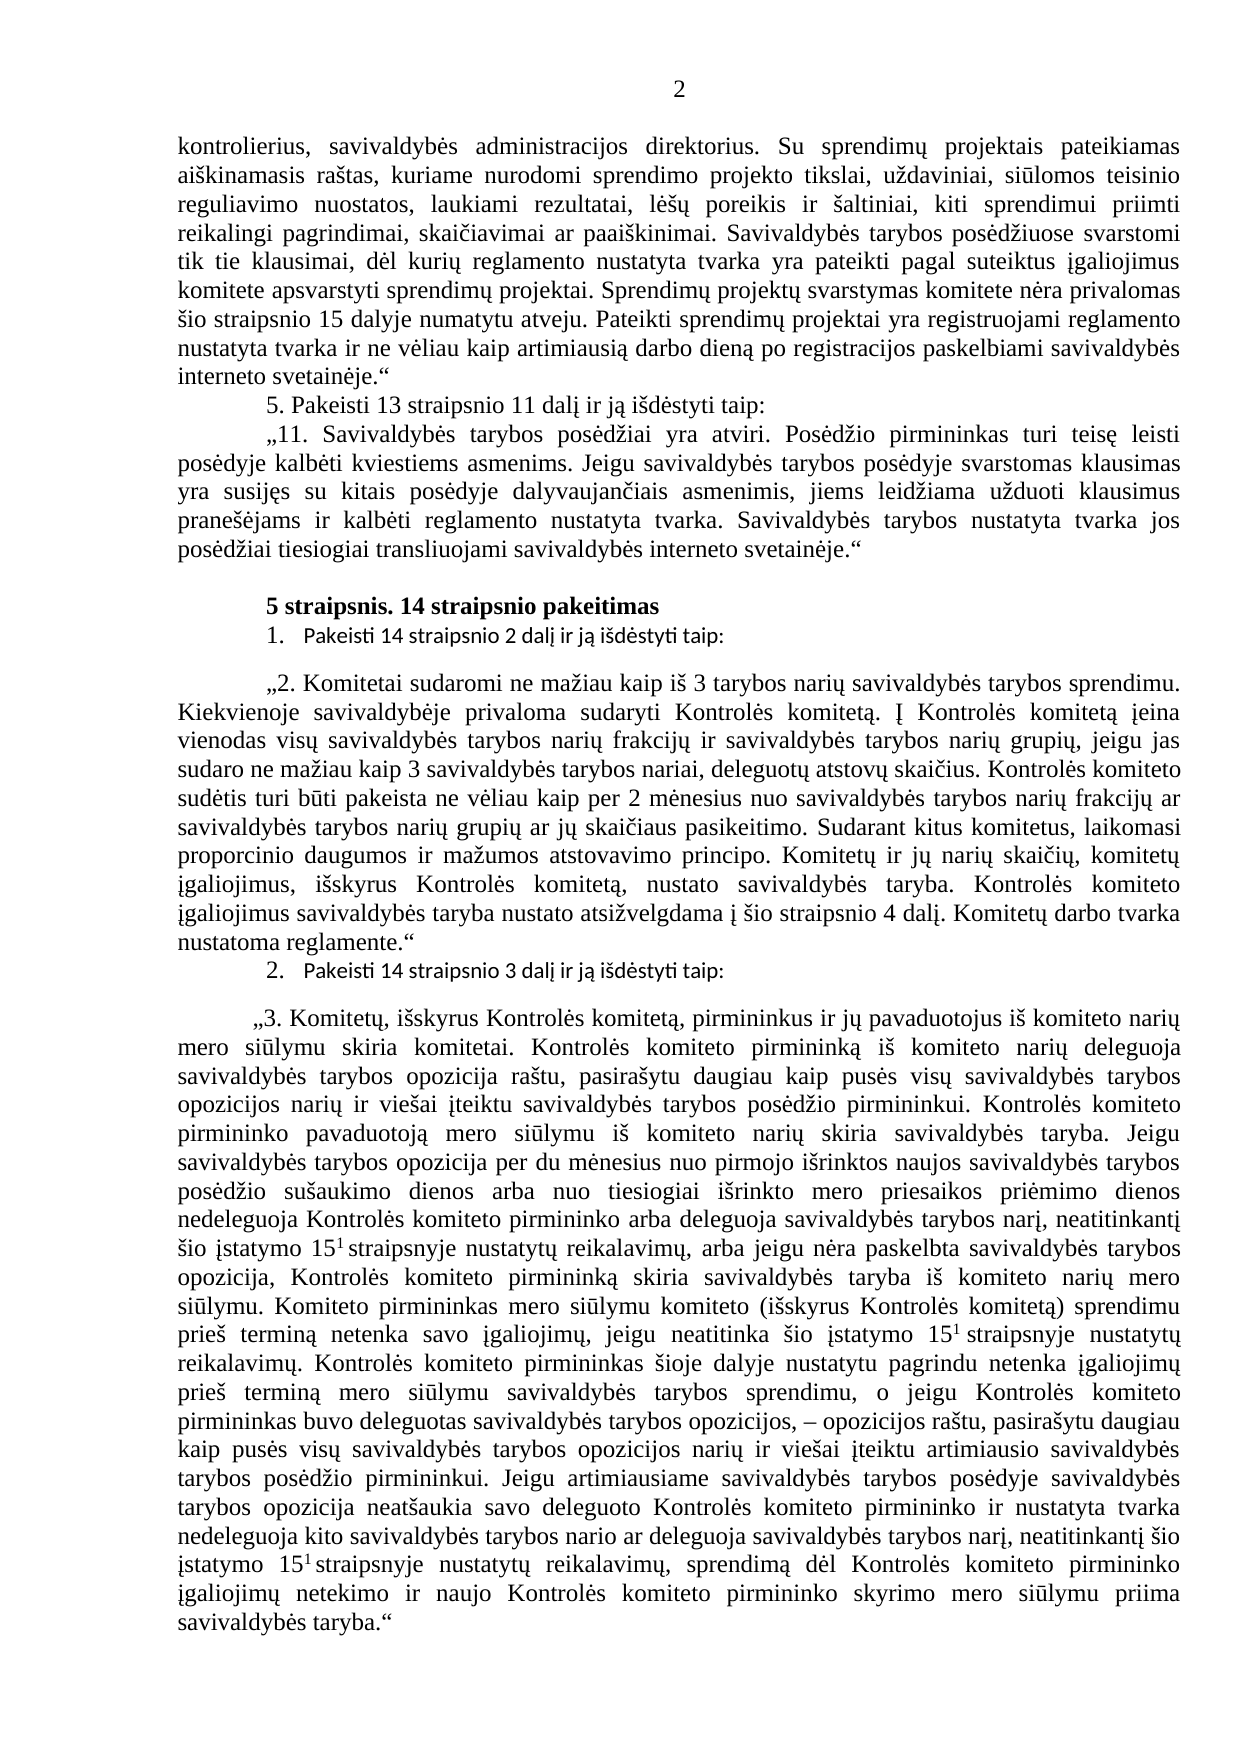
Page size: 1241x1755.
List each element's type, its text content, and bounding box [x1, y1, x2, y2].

text kontrolierius, savivaldybės administracijos direktorius. Su sprendimų projektais pateikiamas aiškinamasis raštas, kuriame nurodomi sprendimo projekto tikslai, uždaviniai, siūlomos teisinio reguliavimo nuostatos, laukiami rezultatai, lėšų poreikis ir šaltiniai, kiti sprendimui priimti reikalingi pagrindimai, skaičiavimai ar paaiškinimai. Savivaldybės tarybos posėdžiuose svarstomi tik tie klausimai, dėl kurių reglamento nustatyta tvarka yra pateikti pagal suteiktus įgaliojimus komitete apsvarstyti sprendimų projektai. Sprendimų projektų svarstymas komitete nėra privalomas šio straipsnio 15 dalyje numatytu atveju. Pateikti sprendimų projektai yra registruojami reglamento nustatyta tvarka ir ne vėliau kaip artimiausią darbo dieną po registracijos paskelbiami savivaldybės interneto svetainėje.“ [177, 131, 1181, 390]
text „11. Savivaldybės tarybos posėdžiai yra atviri. Posėdžio pirmininkas turi teisę leisti posėdyje kalbėti kviestiems asmenims. Jeigu savivaldybės tarybos posėdyje svarstomas klausimas yra susijęs su kitais posėdyje dalyvaujančiais asmenimis, jiems leidžiama užduoti klausimus pranešėjams ir kalbėti reglamento nustatyta tvarka. Savivaldybės tarybos nustatyta tvarka jos posėdžiai tiesiogiai transliuojami savivaldybės interneto svetainėje.“ [177, 419, 1181, 563]
text „3. Komitetų, išskyrus Kontrolės komitetą, pirmininkus ir jų pavaduotojus iš komiteto narių mero siūlymu skiria komitetai. Kontrolės komiteto pirmininką iš komiteto narių deleguoja savivaldybės tarybos opozicija raštu, pasirašytu daugiau kaip pusės visų savivaldybės tarybos opozicijos narių ir viešai įteiktu savivaldybės tarybos posėdžio pirmininkui. Kontrolės komiteto pirmininko pavaduotoją mero siūlymu iš komiteto narių skiria savivaldybės taryba. Jeigu savivaldybės tarybos opozicija per du mėnesius nuo pirmojo išrinktos naujos savivaldybės tarybos posėdžio sušaukimo dienos arba nuo tiesiogiai išrinkto mero priesaikos priėmimo dienos nedeleguoja Kontrolės komiteto pirmininko arba deleguoja savivaldybės tarybos narį, neatitinkantį šio įstatymo 151 straipsnyje nustatytų reikalavimų, arba jeigu nėra paskelbta savivaldybės tarybos opozicija, Kontrolės komiteto pirmininką skiria savivaldybės taryba iš komiteto narių mero siūlymu. Komiteto pirmininkas mero siūlymu komiteto (išskyrus Kontrolės komitetą) sprendimu prieš terminą netenka savo įgaliojimų, jeigu neatitinka šio įstatymo 151 straipsnyje nustatytų reikalavimų. Kontrolės komiteto pirmininkas šioje dalyje nustatytu pagrindu netenka įgaliojimų prieš terminą mero siūlymu savivaldybės tarybos sprendimu, o jeigu Kontrolės komiteto pirmininkas buvo deleguotas savivaldybės tarybos opozicijos, – opozicijos raštu, pasirašytu daugiau kaip pusės visų savivaldybės tarybos opozicijos narių ir viešai įteiktu artimiausio savivaldybės tarybos posėdžio pirmininkui. Jeigu artimiausiame savivaldybės tarybos posėdyje savivaldybės tarybos opozicija neatšaukia savo deleguoto Kontrolės komiteto pirmininko ir nustatyta tvarka nedeleguoja kito savivaldybės tarybos nario ar deleguoja savivaldybės tarybos narį, neatitinkantį šio įstatymo 151 straipsnyje nustatytų reikalavimų, sprendimą dėl Kontrolės komiteto pirmininko įgaliojimų netekimo ir naujo Kontrolės komiteto pirmininko skyrimo mero siūlymu priima savivaldybės taryba.“ [177, 1003, 1181, 1636]
text „2. Komitetai sudaromi ne mažiau kaip iš 3 tarybos narių savivaldybės tarybos sprendimu. Kiekvienoje savivaldybėje privaloma sudaryti Kontrolės komitetą. Į Kontrolės komitetą įeina vienodas visų savivaldybės tarybos narių frakcijų ir savivaldybės tarybos narių grupių, jeigu jas sudaro ne mažiau kaip 3 savivaldybės tarybos nariai, deleguotų atstovų skaičius. Kontrolės komiteto sudėtis turi būti pakeista ne vėliau kaip per 2 mėnesius nuo savivaldybės tarybos narių frakcijų ar savivaldybės tarybos narių grupių ar jų skaičiaus pasikeitimo. Sudarant kitus komitetus, laikomasi proporcinio daugumos ir mažumos atstovavimo principo. Komitetų ir jų narių skaičių, komitetų įgaliojimus, išskyrus Kontrolės komitetą, nustato savivaldybės taryba. Kontrolės komiteto įgaliojimus savivaldybės taryba nustato atsižvelgdama į šio straipsnio 4 dalį. Komitetų darbo tvarka nustatoma reglamente.“ [177, 668, 1181, 955]
text 2. Pakeisti 14 straipsnio 3 dalį ir ją išdėstyti taip: [266, 955, 1181, 984]
text 1. Pakeisti 14 straipsnio 2 dalį ir ją išdėstyti taip: [266, 620, 1181, 649]
text 5 straipsnis. 14 straipsnio pakeitimas [177, 591, 1181, 620]
text 5. Pakeisti 13 straipsnio 11 dalį ir ją išdėstyti taip: [177, 390, 1181, 419]
